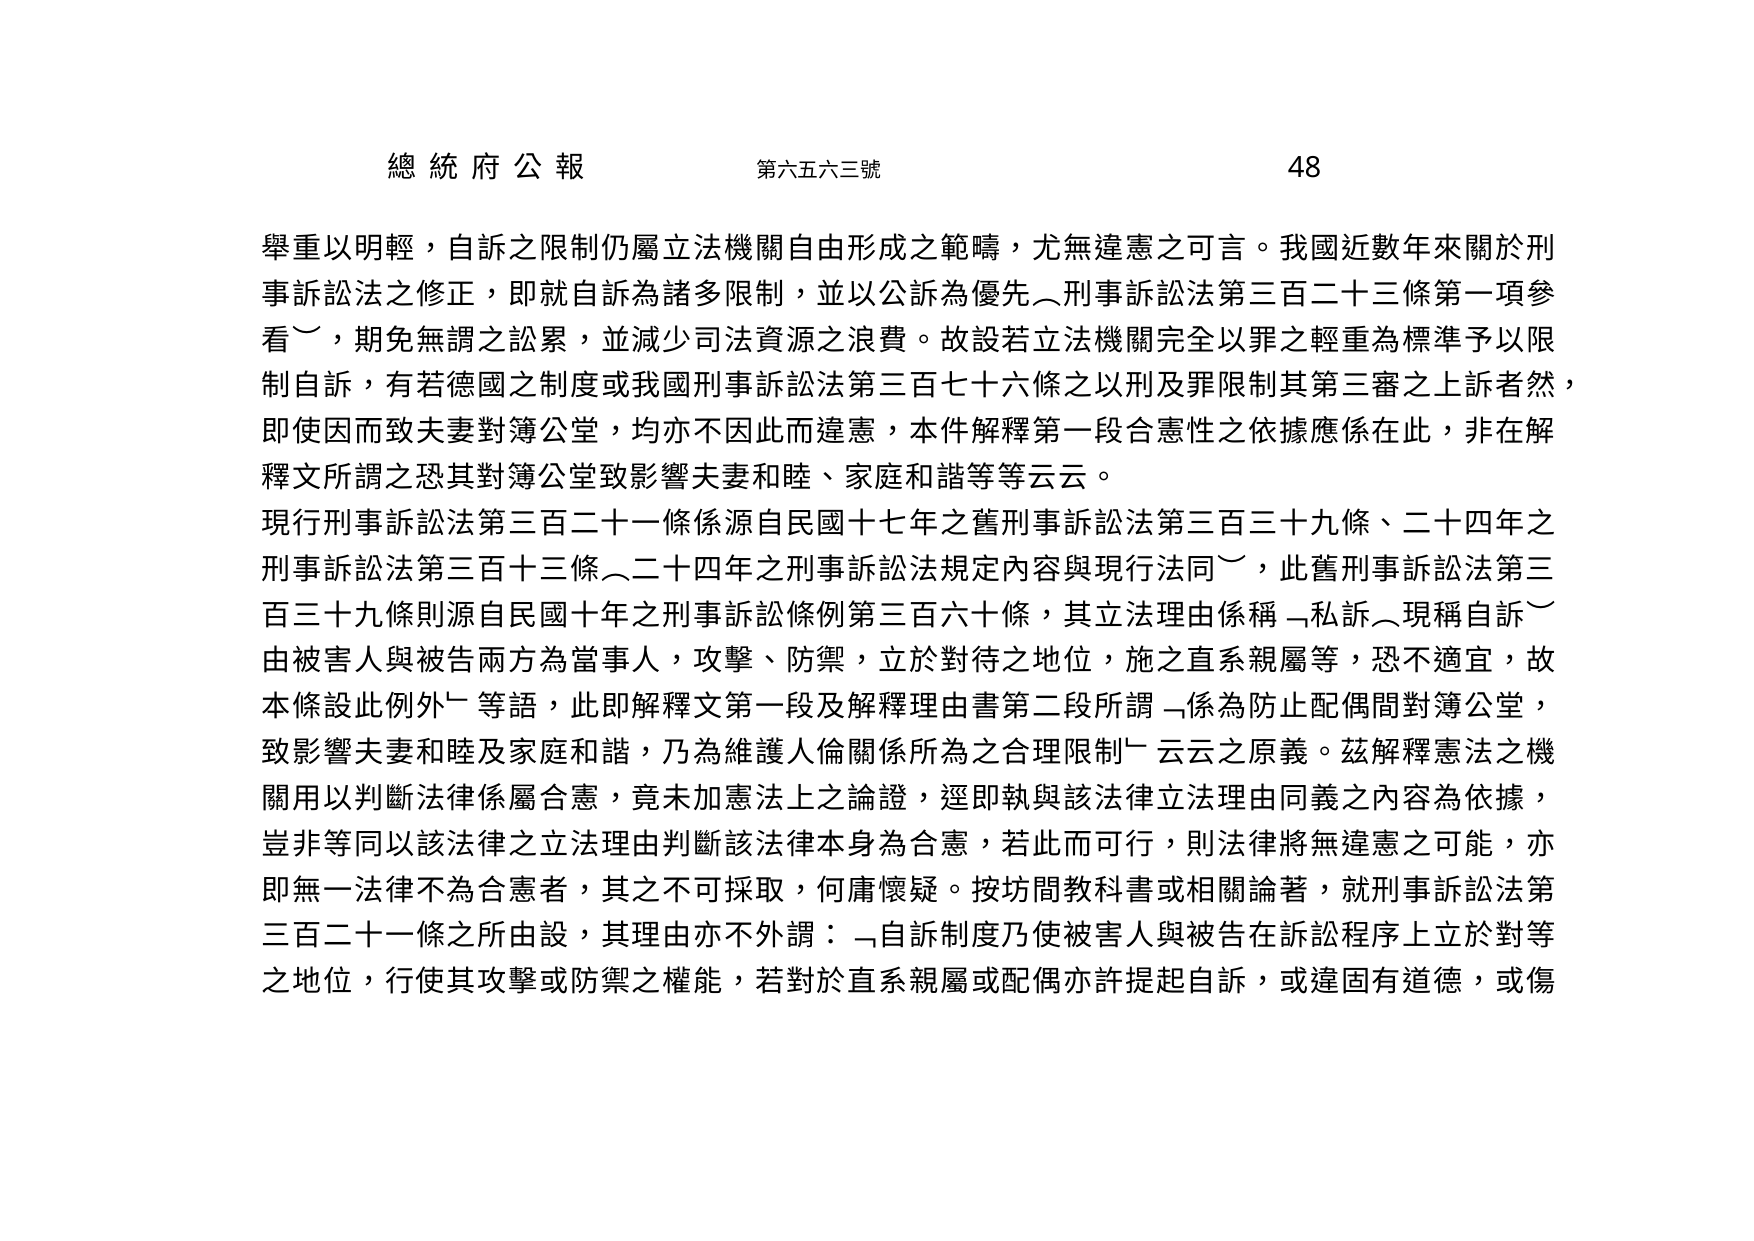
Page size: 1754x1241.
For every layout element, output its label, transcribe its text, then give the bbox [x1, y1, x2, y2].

text 現行刑事訴訟法第三百二十一條係源自民國十七年之舊刑事訴訟法第三百三十九條、二十四年之刑事訴訟法第三百十三條︵二十四年之刑事訴訟法規定內容與現行法同︶，此舊刑事訴訟法第三百三十九條則源自民國十年之刑事訴訟條例第三百六十條，其立法理由係稱﹁私訴︵現稱自訴︶由被害人與被告兩方為當事人，攻擊、防禦，立於對待之地位，施之直系親屬等，恐不適宜，故本條設此例外﹂等語，此即解釋文第一段及解釋理由書第二段所謂﹁係為防止配偶間對簿公堂，致影響夫妻和睦及家庭和諧，乃為維護人倫關係所為之合理限制﹂云云之原義。茲解釋憲法之機關用以判斷法律係屬合憲，竟未加憲法上之論證，逕即執與該法律立法理由同義之內容為依據，豈非等同以該法律之立法理由判斷該法律本身為合憲，若此而可行，則法律將無違憲之可能，亦即無一法律不為合憲者，其之不可採取，何庸懷疑。按坊間教科書或相關論著，就刑事訴訟法第三百二十一條之所由設，其理由亦不外謂：﹁自訴制度乃使被害人與被告在訴訟程序上立於對等之地位，行使其攻擊或防禦之權能，若對於直系親屬或配偶亦許提起自訴，或違固有道德，或傷夫妻情誼，自有未宜﹂、﹁自訴係自訴人與被告為當事人，立於對待之地位，互相攻擊、互相防禦，施之於直系血親尊親屬或配偶，於情於理，均不適宜﹂、﹁在直系卑親屬或配偶為被害人，而直系尊親屬或配偶為加害人之情況下，若許被害人提起自訴，則將形成至親或夫婦對簿公堂，彼此對立攻擊，顯然有乖倫常﹂、﹁在自訴程序，自訴人與被告雙方為當事人，互相為攻擊防衛，若於直系尊親屬或配偶間，對簿公堂，足以違背家庭倫理秩序。故為維持固有倫常，不許對於直系血親尊親屬或配偶提起自訴﹂、﹁自訴人與檢察官同立於原告之地位，行使追訴權，對被告實施攻擊，如犯罪人係自訴人之直系尊親屬或配偶，雙方立於對立之地位，未免有背孝道及夫妻情義，故設此限制﹂、﹁自訴，乃被害人與被告立於相對之地位，直系尊親屬或配偶間對簿公堂，不特有傷固有道德，於社會善良風俗，亦非所宜，故本法加以限制，不許其提起自訴﹂等語，均僅係依前述之立法理由稍申其義，而衍其餘緒，要在不宜使直系尊親屬或配偶﹁立於相對待︵相對、相對立、對簿公堂︶地位，以為攻擊、防禦而已。似此，其基於訴訟法︵法律︶而為此之立論，固無不可，但本件解釋乃就憲法訴訟權之保障所為之闡釋，其豈亦僅如是耶？倘如前述，有朝一日，刑事訴訟法修正，竟致配偶對簿公堂，如此果亦違憲否？其有待斟酌，於此一端尤屬顯然。 [262, 497, 1559, 1001]
text 犯罪雖與被害人之利益有關；然基於維護社會秩序、公共利益而對犯罪人處以刑罰之國家刑罰權，究非私權所能比擬，其為實現國家刑罰權而對犯罪者之追訴，乃國家之職責，且現代刑罰權之觀念已由報復主義趨向社會防禦，因是追訴犯罪自應由國家為之，況就訴訟權保障之有效性、及時性暨充分性而言，因公訴人之檢察官有司法警察為其輔助之機關，並有極大︵非全部︶之強制處分權，其於證據之蒐集、調查，當較由私人為之之﹁自訴﹂更容易達成，因是日本於戰後廢除自訴制度固無論矣，美國之無自訴制度更為吾人所熟知；而歐陸之德國則限之於侵入住宅、侮辱、妨害秘密、傷害等輕罪，範圍極小，且須先經調解程序，並預繳費用，可謂聊備一格；法國雖亦有﹁自訴﹂，但重在民事之損害賠償，有若我國之﹁刑事附帶民事訴訟﹂，且其雖設有自訴程序，然仍以公訴為主，我國亦然。因是就憲法訴訟權之核心內涵言，即使刑事訴訟完全不設自訴程序，而概由檢察官負責犯罪之追訴，亦屬立法機關衡量訴訟性質及目的，以法律所為之合理規定，亦即自訴之存在與否，原無關乎訴訟權之核心領域；刑事訴訟如未設有自訴制度，既不生侵害訴訟權之問題，則其於立法上就自訴為部分之限制，除非其間有差別待遇而有違於平等原則，否則，舉重以明輕，自訴之限制仍屬立法機關自由形成之範疇，尤無違憲之可言。我國近數年來關於刑事訴訟法之修正，即就自訴為諸多限制，並以公訴為優先︵刑事訴訟法第三百二十三條第一項參看︶，期免無謂之訟累，並減少司法資源之浪費。故設若立法機關完全以罪之輕重為標準予以限制自訴，有若德國之制度或我國刑事訴訟法第三百七十六條之以刑及罪限制其第三審之上訴者然，即使因而致夫妻對簿公堂，均亦不因此而違憲，本件解釋第一段合憲性之依據應係在此，非在解釋文所謂之恐其對簿公堂致影響夫妻和睦、家庭和諧等等云云。 [262, 222, 1559, 497]
